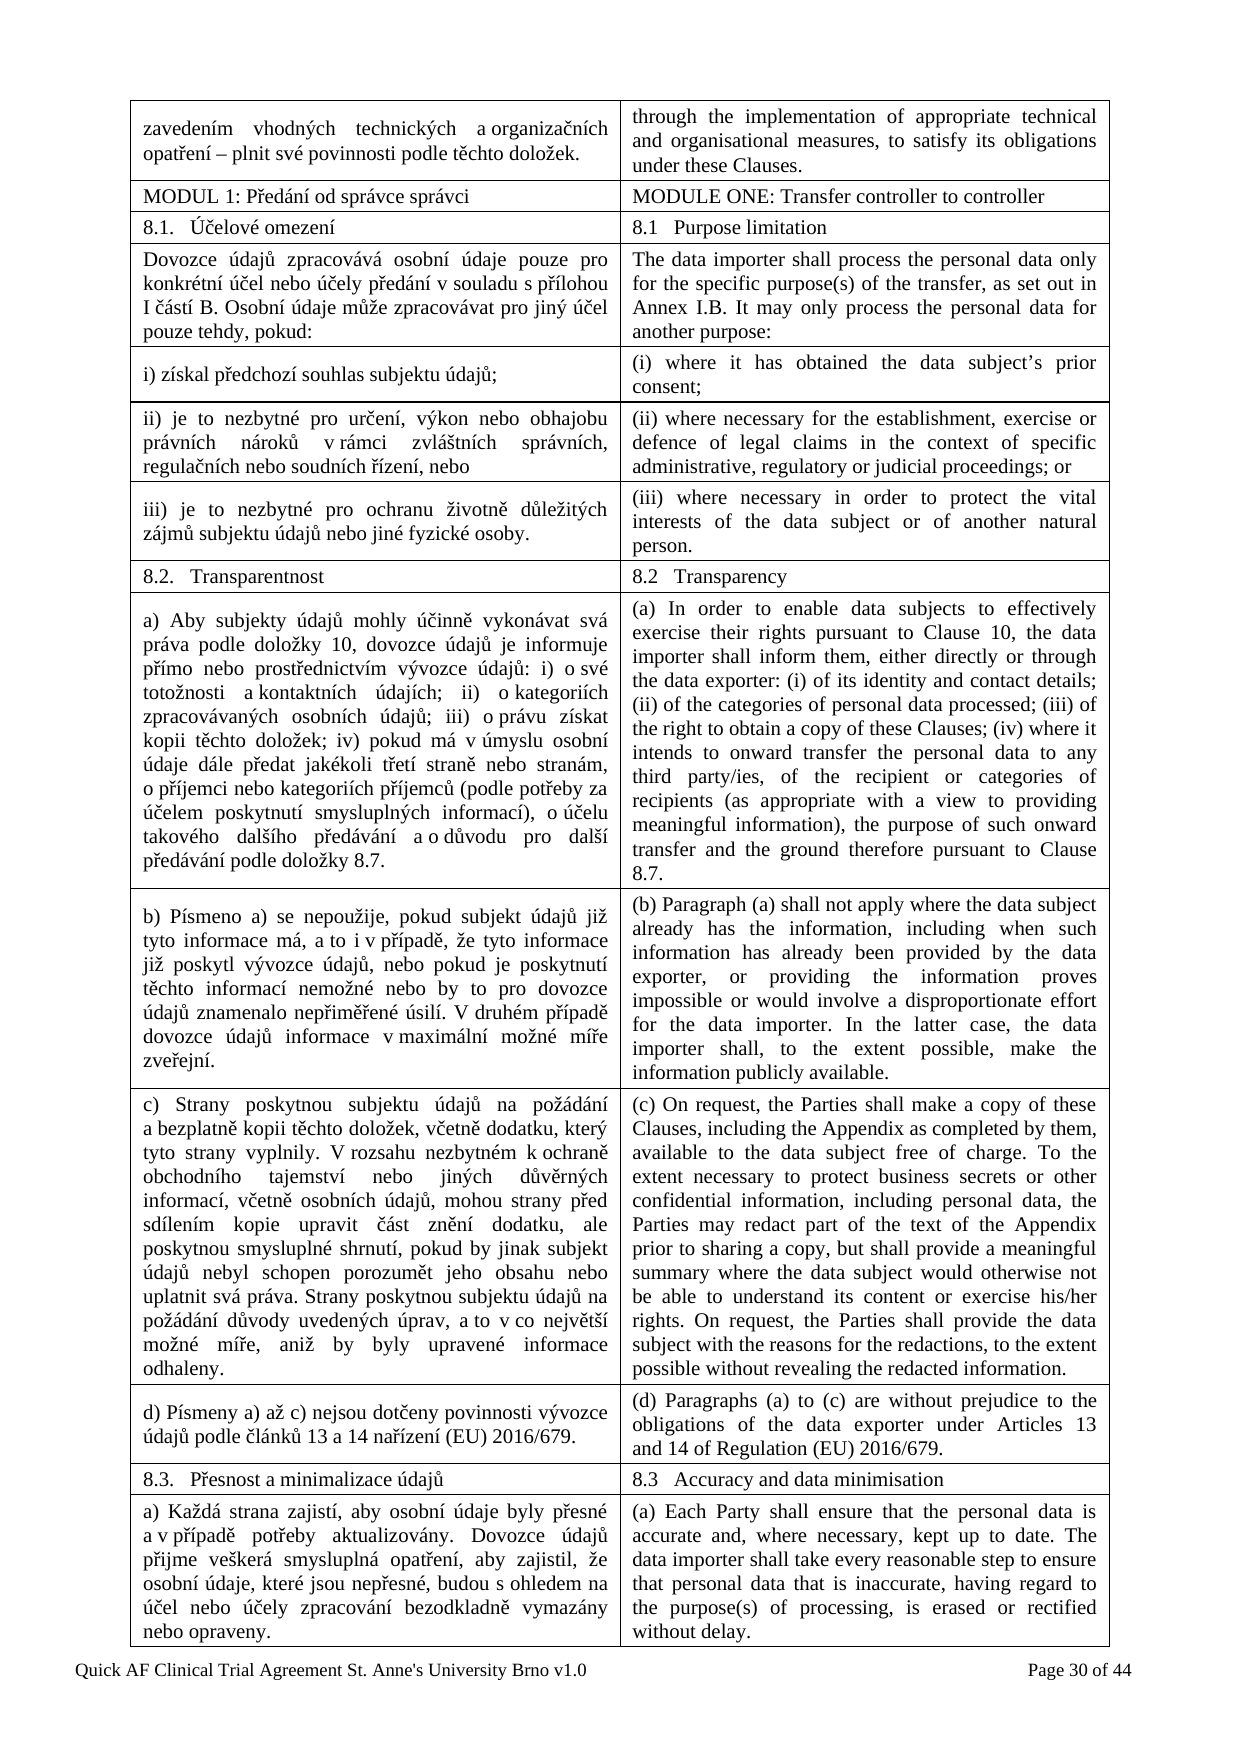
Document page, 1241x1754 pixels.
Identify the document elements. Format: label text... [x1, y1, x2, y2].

table_cell ii) je to nezbytné pro určení, výkon nebo obhajobu právních nároků v rámci zvláštních správních, regulačních nebo soudních řízení, nebo [131, 403, 620, 481]
table_cell (c) On request, the Parties shall make a copy of these Clauses, including the Appendix as completed by them, available to the data subject free of charge. To the extent necessary to protect business secrets or other confidential information, including personal data, the Parties may redact part of the text of the Appendix prior to sharing a copy, but shall provide a meaningful summary where the data subject would otherwise not be able to understand its content or exercise his/her rights. On request, the Parties shall provide the data subject with the reasons for the redactions, to the extent possible without revealing the redacted information. [621, 1089, 1109, 1383]
table_cell (a) In order to enable data subjects to effectively exercise their rights pursuant to Clause 10, the data importer shall inform them, either directly or through the data exporter: (i) of its identity and contact details; (ii) of the categories of personal data processed; (iii) of the right to obtain a copy of these Clauses; (iv) where it intends to onward transfer the personal data to any third party/ies, of the recipient or categories of recipients (as appropriate with a view to providing meaningful information), the purpose of such onward transfer and the ground therefore pursuant to Clause 8.7. [621, 593, 1109, 888]
table_cell (ii) where necessary for the establishment, exercise or defence of legal claims in the context of specific administrative, regulatory or judicial proceedings; or [621, 403, 1109, 481]
table_cell (a) Each Party shall ensure that the personal data is accurate and, where necessary, kept up to date. The data importer shall take every reasonable step to ensure that personal data that is inaccurate, having regard to the purpose(s) of processing, is erased or rectified without delay. [621, 1495, 1109, 1646]
table_cell c) Strany poskytnou subjektu údajů na požádání a bezplatně kopii těchto doložek, včetně dodatku, který tyto strany vyplnily. V rozsahu nezbytném k ochraně obchodního tajemství nebo jiných důvěrných informací, včetně osobních údajů, mohou strany před sdílením kopie upravit část znění dodatku, ale poskytnou smysluplné shrnutí, pokud by jinak subjekt údajů nebyl schopen porozumět jeho obsahu nebo uplatnit svá práva. Strany poskytnou subjektu údajů na požádání důvody uvedených úprav, a to v co největší možné míře, aniž by byly upravené informace odhaleny. [131, 1089, 620, 1383]
table_cell (d) Paragraphs (a) to (c) are without prejudice to the obligations of the data exporter under Articles 13 and 14 of Regulation (EU) 2016/679. [621, 1385, 1109, 1463]
table_cell The data importer shall process the personal data only for the specific purpose(s) of the transfer, as set out in Annex I.B. It may only process the personal data for another purpose: [621, 244, 1109, 346]
table_cell iii) je to nezbytné pro ochranu životně důležitých zájmů subjektu údajů nebo jiné fyzické osoby. [131, 482, 620, 560]
table_cell a) Aby subjekty údajů mohly účinně vykonávat svá práva podle doložky 10, dovozce údajů je informuje přímo nebo prostřednictvím vývozce údajů: i) o své totožnosti a kontaktních údajích; ii) o kategoriích zpracovávaných osobních údajů; iii) o právu získat kopii těchto doložek; iv) pokud má v úmyslu osobní údaje dále předat jakékoli třetí straně nebo stranám, o příjemci nebo kategoriích příjemců (podle potřeby za účelem poskytnutí smysluplných informací), o účelu takového dalšího předávání a o důvodu pro další předávání podle doložky 8.7. [131, 593, 620, 888]
table_cell 8.2 Transparency [621, 561, 1109, 592]
table_cell 8.3. Přesnost a minimalizace údajů [131, 1464, 620, 1494]
table_cell 8.2. Transparentnost [131, 561, 620, 592]
table_cell a) Každá strana zajistí, aby osobní údaje byly přesné a v případě potřeby aktualizovány. Dovozce údajů přijme veškerá smysluplná opatření, aby zajistil, že osobní údaje, které jsou nepřesné, budou s ohledem na účel nebo účely zpracování bezodkladně vymazány nebo opraveny. [131, 1495, 620, 1646]
table_cell 8.1 Purpose limitation [621, 212, 1109, 242]
table_cell b) Písmeno a) se nepoužije, pokud subjekt údajů již tyto informace má, a to i v případě, že tyto informace již poskytl vývozce údajů, nebo pokud je poskytnutí těchto informací nemožné nebo by to pro dovozce údajů znamenalo nepřiměřené úsilí. V druhém případě dovozce údajů informace v maximální možné míře zveřejní. [131, 889, 620, 1087]
table_cell zavedením vhodných technických a organizačních opatření – plnit své povinnosti podle těchto doložek. [131, 101, 620, 180]
table_cell through the implementation of appropriate technical and organisational measures, to satisfy its obligations under these Clauses. [621, 101, 1109, 180]
table_cell i) získal předchozí souhlas subjektu údajů; [131, 347, 620, 401]
table_cell MODUL 1: Předání od správce správci [131, 181, 620, 211]
table_cell 8.1. Účelové omezení [131, 212, 620, 242]
table_cell (b) Paragraph (a) shall not apply where the data subject already has the information, including when such information has already been provided by the data exporter, or providing the information proves impossible or would involve a disproportionate effort for the data importer. In the latter case, the data importer shall, to the extent possible, make the information publicly available. [621, 889, 1109, 1087]
table_cell 8.3 Accuracy and data minimisation [621, 1464, 1109, 1494]
table_cell (i) where it has obtained the data subject’s prior consent; [621, 347, 1109, 401]
table_cell MODULE ONE: Transfer controller to controller [621, 181, 1109, 211]
table_cell (iii) where necessary in order to protect the vital interests of the data subject or of another natural person. [621, 482, 1109, 560]
table_cell Dovozce údajů zpracovává osobní údaje pouze pro konkrétní účel nebo účely předání v souladu s přílohou I částí B. Osobní údaje může zpracovávat pro jiný účel pouze tehdy, pokud: [131, 244, 620, 346]
table_cell d) Písmeny a) až c) nejsou dotčeny povinnosti vývozce údajů podle článků 13 a 14 nařízení (EU) 2016/679. [131, 1385, 620, 1463]
